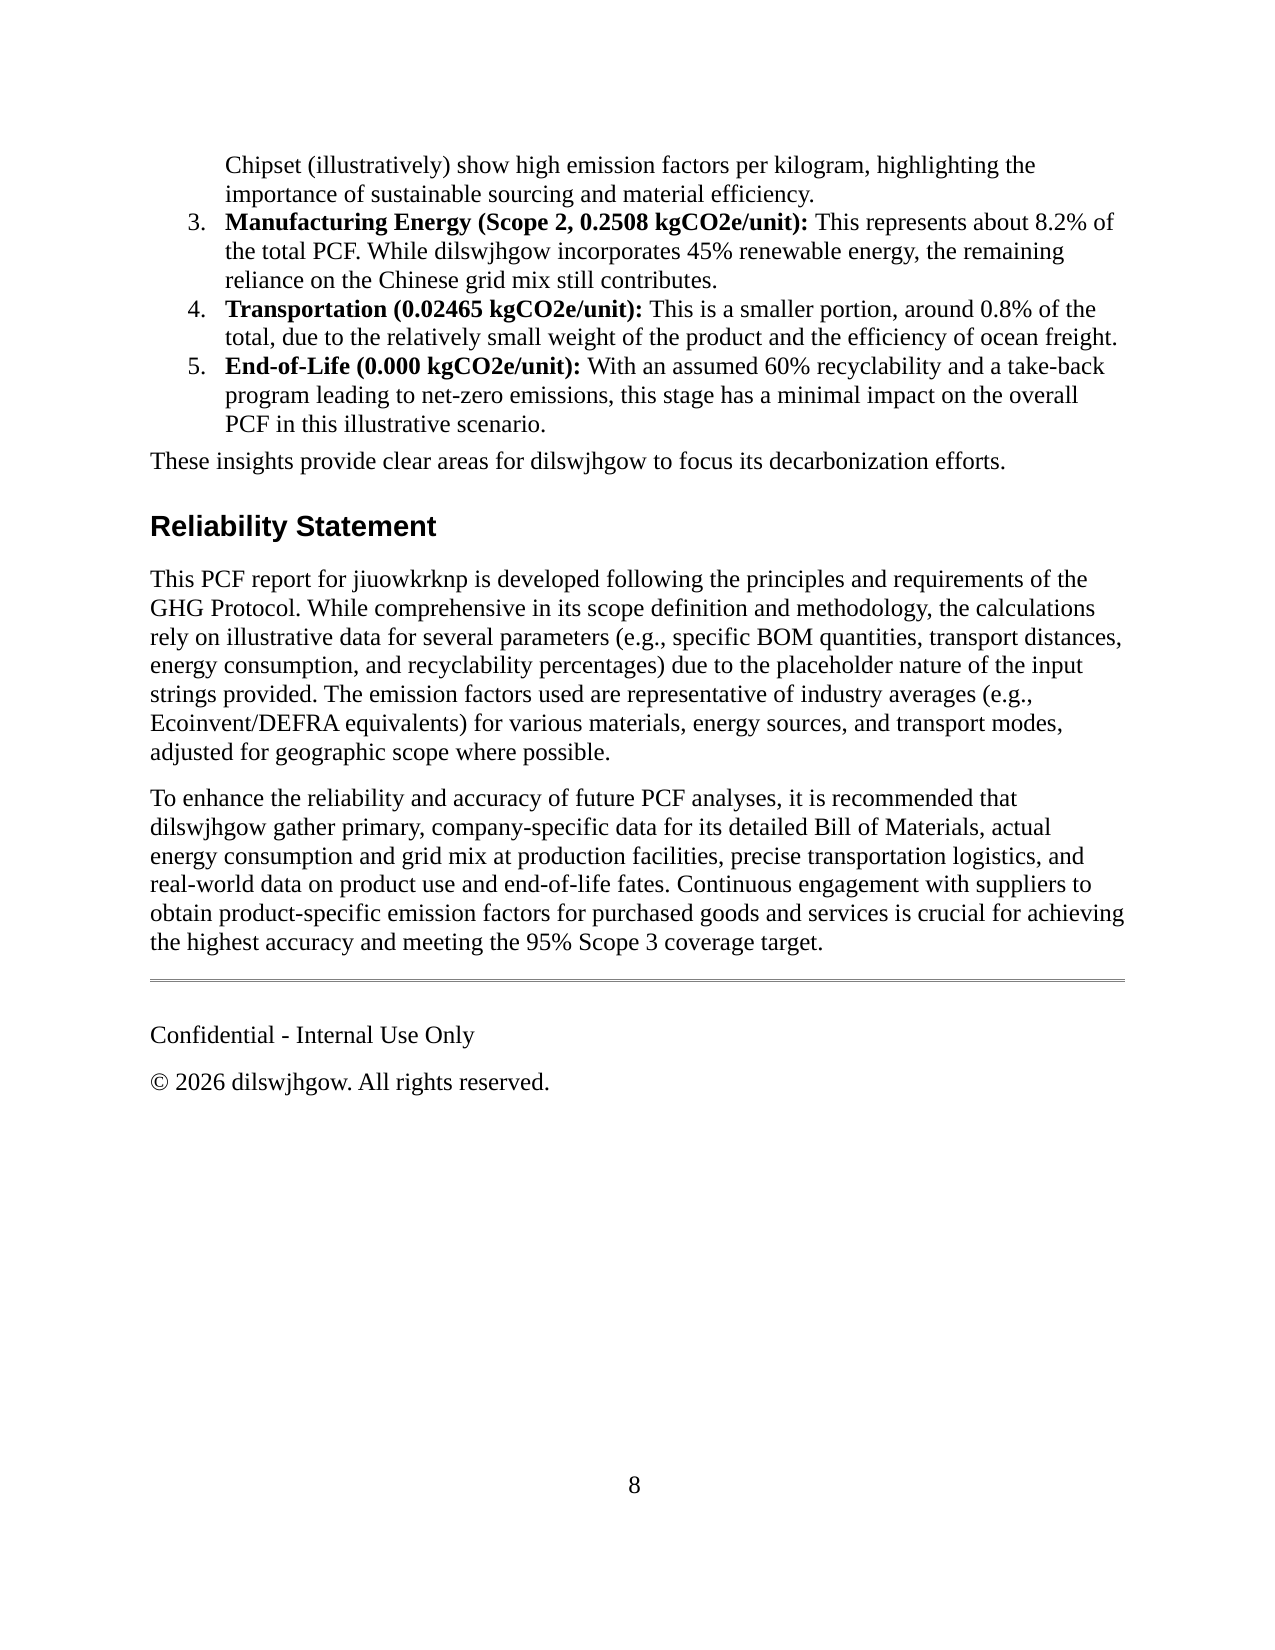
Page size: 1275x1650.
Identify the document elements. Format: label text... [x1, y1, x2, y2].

text To enhance the reliability and accuracy of future PCF analyses, it is recommended that dilswjhgow gather primary, company-specific data for its detailed Bill of Materials, actual energy consumption and grid mix at production facilities, precise transportation logistics, and real-world data on product use and end-of-life fates. Continuous engagement with suppliers to obtain product-specific emission factors for purchased goods and services is crucial for achieving the highest accuracy and meeting the 95% Scope 3 coverage target. [150, 783, 1125, 956]
list Manufacturing Energy (Scope 2, 0.2508 kgCO2e/unit): This represents about 8.2% of the total PCF. While dilswjhgow incorporates 45% renewable energy, the remaining reliance on the Chinese grid mix still contributes. [187, 207, 1125, 294]
subtitle Reliability Statement [150, 509, 1125, 543]
list Chipset (illustratively) show high emission factors per kilogram, highlighting the importance of sustainable sourcing and material efficiency. [187, 150, 1125, 207]
list End-of-Life (0.000 kgCO2e/unit): With an assumed 60% recyclability and a take-back program leading to net-zero emissions, this stage has a minimal impact on the overall PCF in this illustrative scenario. [187, 351, 1125, 437]
text © 2026 dilswjhgow. All rights reserved. [150, 1067, 1125, 1095]
text These insights provide clear areas for dilswjhgow to focus its decarbonization efforts. [150, 446, 1125, 475]
list Transportation (0.02465 kgCO2e/unit): This is a smaller portion, around 0.8% of the total, due to the relatively small weight of the product and the efficiency of ocean freight. [187, 294, 1125, 351]
text This PCF report for jiuowkrknp is developed following the principles and requirements of the GHG Protocol. While comprehensive in its scope definition and methodology, the calculations rely on illustrative data for several parameters (e.g., specific BOM quantities, transport distances, energy consumption, and recyclability percentages) due to the placeholder nature of the input strings provided. The emission factors used are representative of industry averages (e.g., Ecoinvent/DEFRA equivalents) for various materials, energy sources, and transport modes, adjusted for geographic scope where possible. [150, 564, 1125, 765]
text Confidential - Internal Use Only [150, 1020, 1125, 1049]
